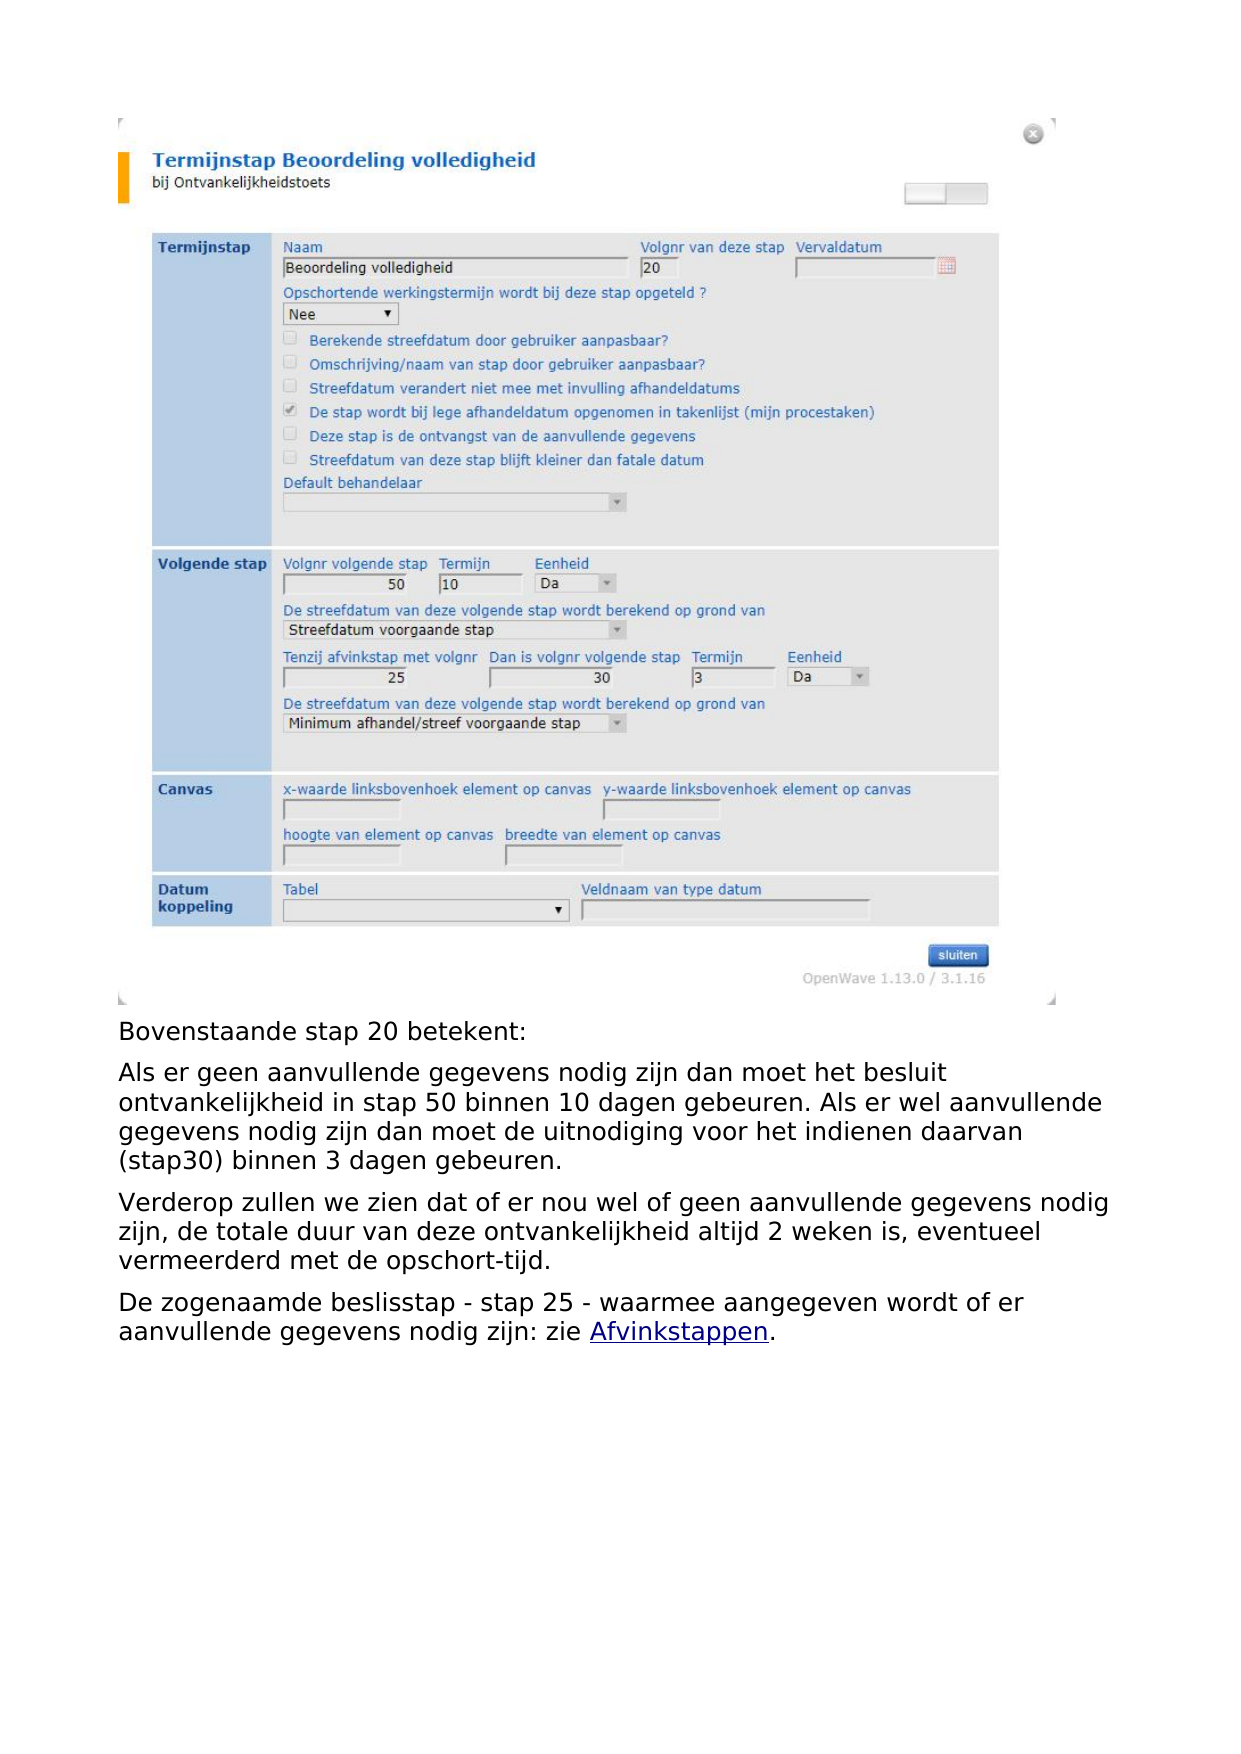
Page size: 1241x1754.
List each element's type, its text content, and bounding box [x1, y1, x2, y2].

text De zogenaamde beslisstap - stap 25 - waarmee aangegeven wordt of er aanvullende gegevens nodig zijn: zie Afvinkstappen. [118, 1288, 1122, 1346]
text Bovenstaande stap 20 betekent: [118, 1017, 1122, 1046]
text Verderop zullen we zien dat of er nou wel of geen aanvullende gegevens nodig zijn, de totale duur van deze ontvankelijkheid altijd 2 weken is, eventueel vermeerderd met de opschort-tijd. [118, 1188, 1122, 1275]
picture [118, 118, 1056, 1005]
text Als er geen aanvullende gegevens nodig zijn dan moet het besluit ontvankelijkheid in stap 50 binnen 10 dagen gebeuren. Als er wel aanvullende gegevens nodig zijn dan moet de uitnodiging voor het indienen daarvan (stap30) binnen 3 dagen gebeuren. [118, 1058, 1122, 1175]
